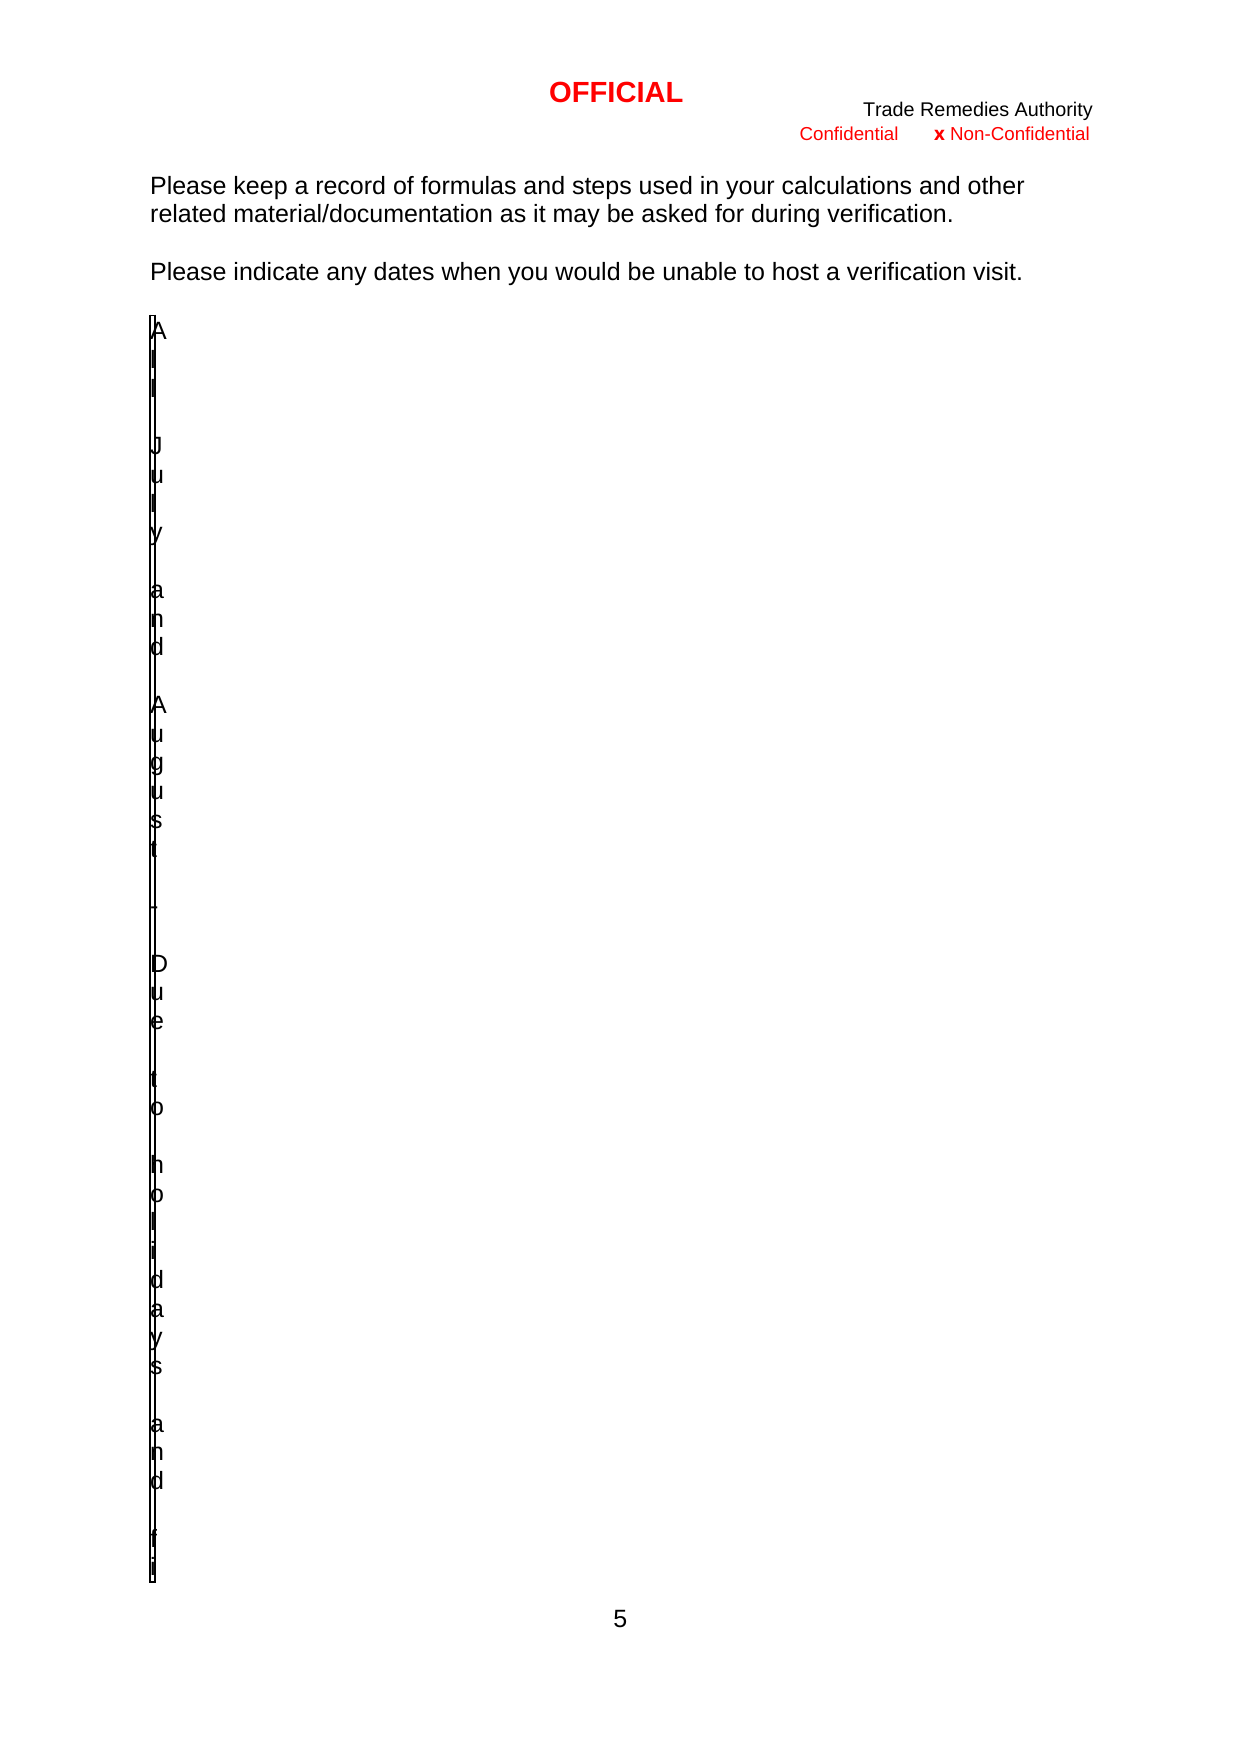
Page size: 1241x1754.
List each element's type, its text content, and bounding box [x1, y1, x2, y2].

text Please keep a record of formulas and steps used in your calculations and other related material/documentation as it may be asked for during verification. [150, 171, 1090, 228]
text Please indicate any dates when you would be unable to host a verification visit. [150, 257, 1090, 286]
